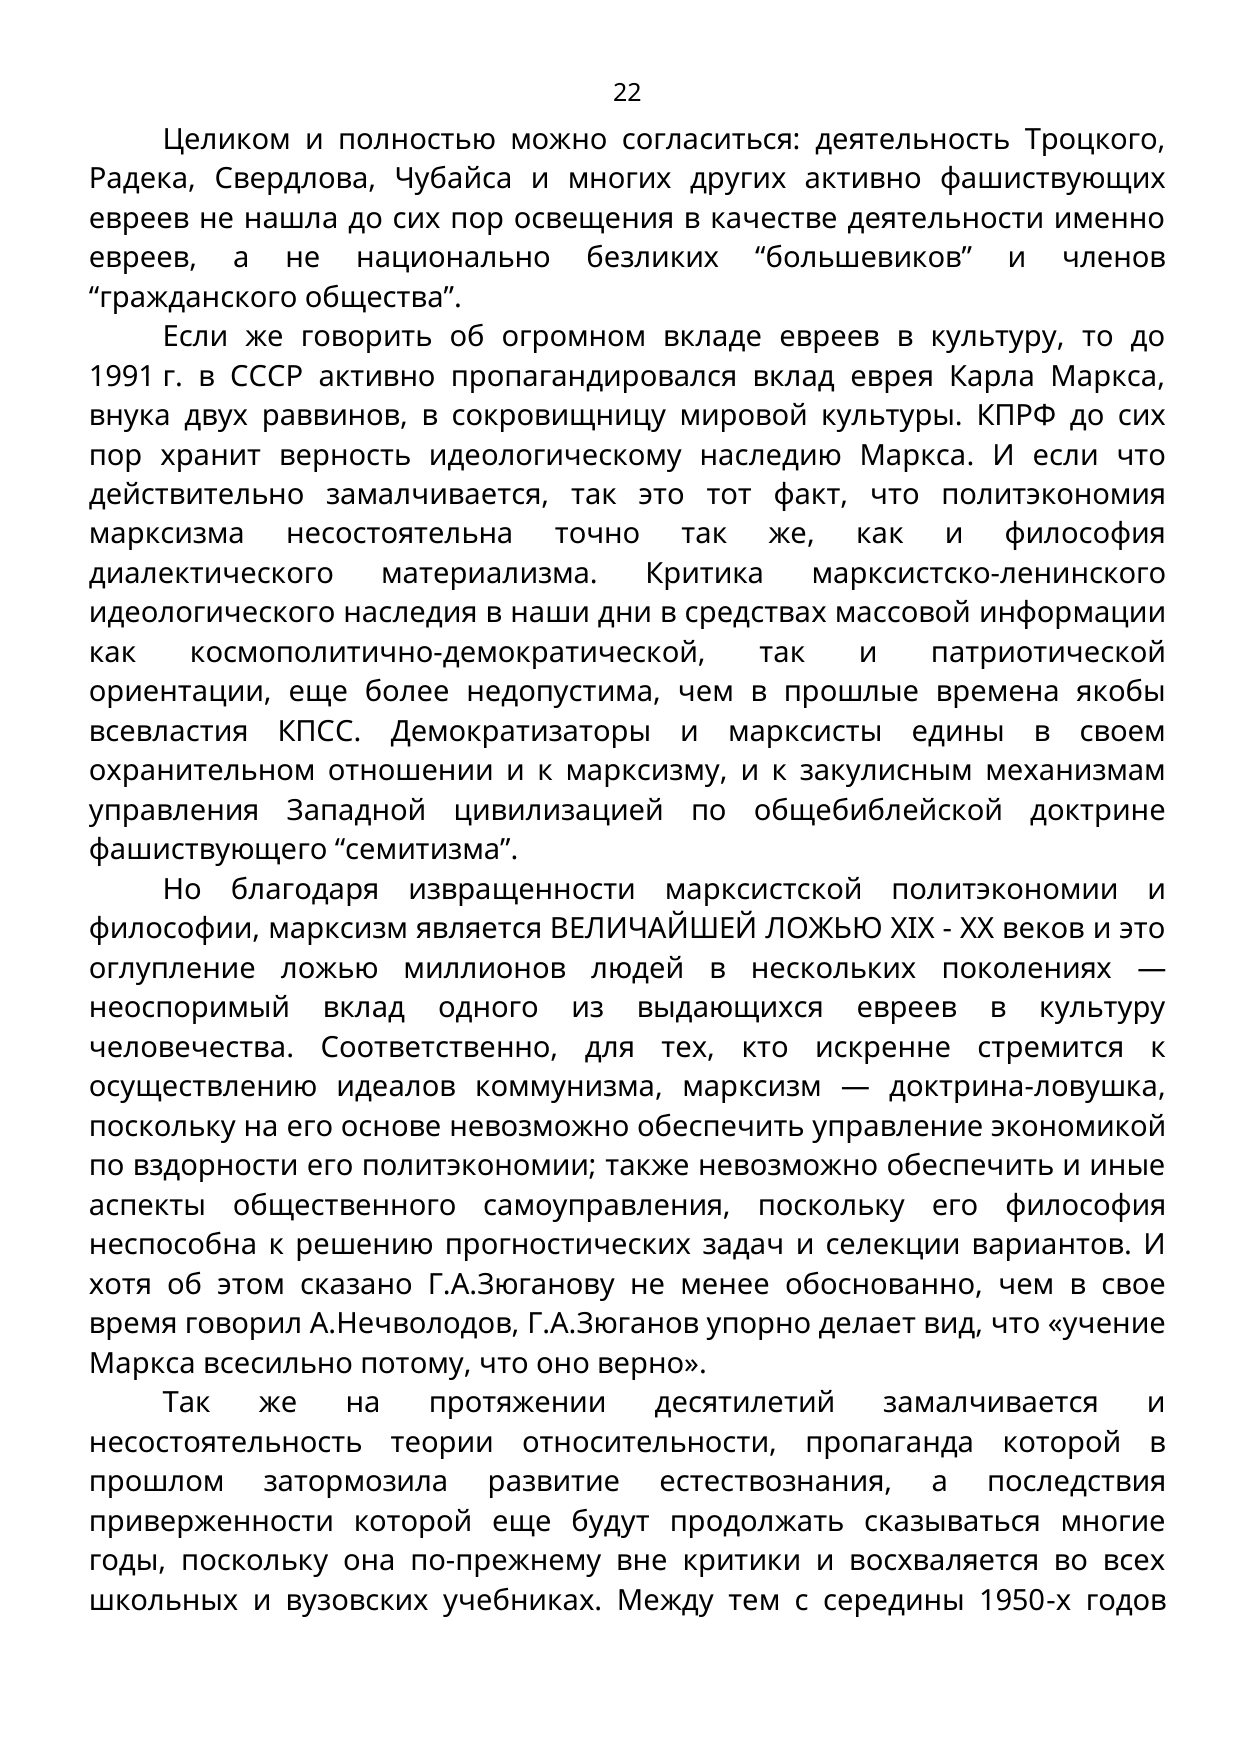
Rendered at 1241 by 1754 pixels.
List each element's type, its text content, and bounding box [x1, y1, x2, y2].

text Целиком и полностью можно согласиться: деятельность Троцкого, Радека, Свердлова, Чубайса и многих других активно фашиствующих евреев не нашла до сих пор освещения в качестве деятельности именно евреев, а не национально безликих “большевиков” и членов “гражданского общества”. [89, 118, 1166, 316]
text Так же на протяжении десятилетий замалчивается и несостоятельность теории относительности, пропаганда которой в прошлом затормозила развитие естествознания, а последствия приверженности которой еще будут продолжать сказываться многие годы, поскольку она по-прежнему вне критики и восхваляется во всех школьных и вузовских учебниках. Между тем с середины 1950‑х годов [89, 1381, 1166, 1618]
text Если же говорить об огромном вкладе евреев в культуру, то до 1991 г. в СССР активно пропагандировался вклад еврея Карла Маркса, внука двух раввинов, в сокровищницу мировой культуры. КПРФ до сих пор хранит верность идеологическому наследию Маркса. И если что действительно замалчивается, так это тот факт, что политэкономия марксизма несостоятельна точно так же, как и философия диалектического материализма. Критика марксистско-ленинского идеологического наследия в наши дни в средствах массовой информации как космополитично-демократической, так и патриотической ориентации, еще более недопустима, чем в прошлые времена якобы всевластия КПСС. Демократизаторы и марксисты едины в своем охранительном отношении и к марксизму, и к закулисным механизмам управления Западной цивилизацией по общебиблейской доктрине фашиствующего “семитизма”. [89, 316, 1166, 868]
text Но благодаря извращенности марксистской политэкономии и философии, марксизм является ВЕЛИЧАЙШЕЙ ЛОЖЬЮ XIX - ХХ веков и это оглупление ложью миллионов людей в нескольких поколениях — неоспоримый вклад одного из выдающихся евреев в культуру человечества. Соответственно, для тех, кто искренне стремится к осуществлению идеалов коммунизма, марксизм — доктрина-ловушка, поскольку на его основе невозможно обеспечить управление экономикой по вздорности его политэкономии; также невозможно обеспечить и иные аспекты общественного самоуправления, поскольку его философия неспособна к решению прогностических задач и селекции вариантов. И хотя об этом сказано Г.А.Зюганову не менее обоснованно, чем в свое время говорил А.Нечволодов, Г.А.Зюганов упорно делает вид, что «учение Маркса всесильно потому, что оно верно». [89, 868, 1166, 1381]
